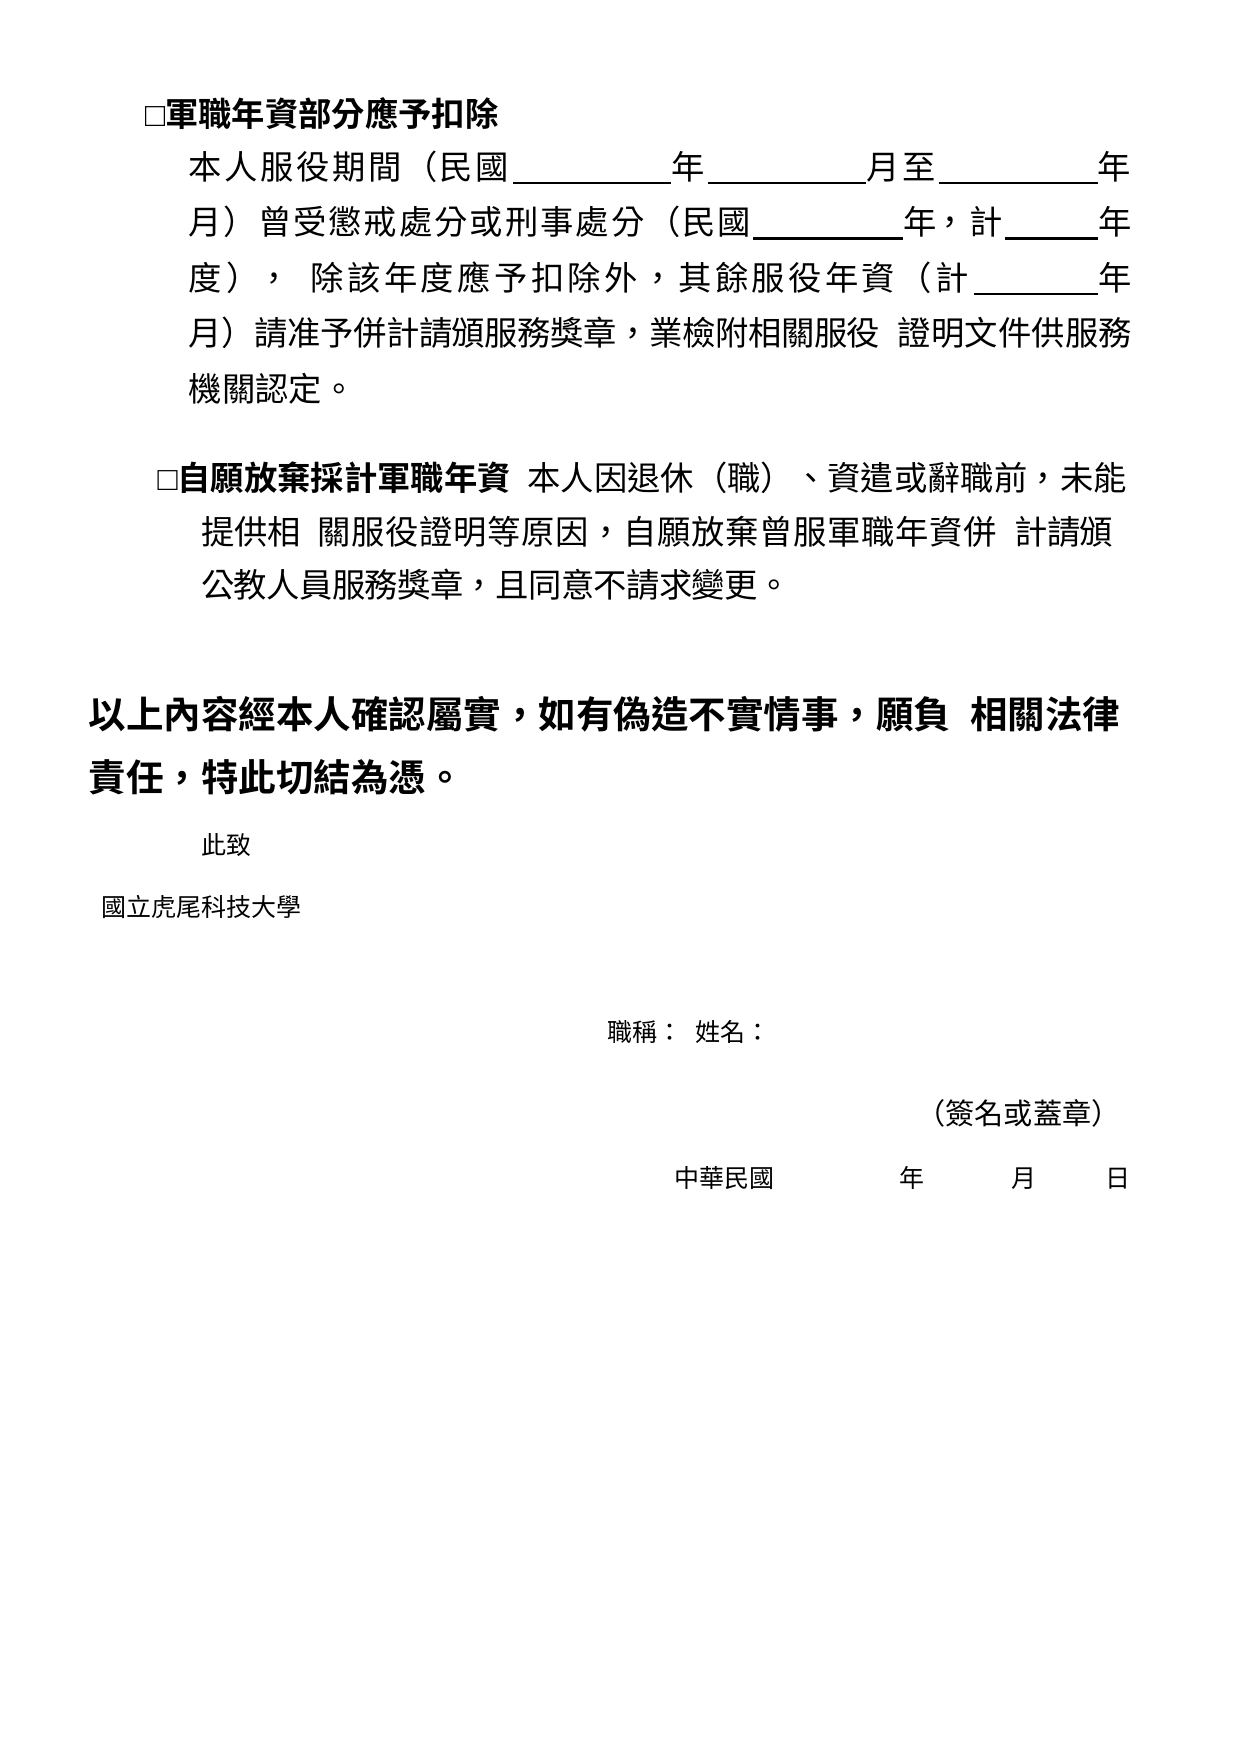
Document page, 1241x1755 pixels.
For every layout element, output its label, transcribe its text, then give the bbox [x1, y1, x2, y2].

text □自願放棄採計軍職年資 本人因退休（職）、資遣或辭職前，未能提供相 關服役證明等原因，自願放棄曾服軍職年資併 計請頒公教人員服務獎章，且同意不請求變更。 [157, 452, 1142, 607]
subtitle □軍職年資部分應予扣除 [145, 89, 1142, 136]
text 此致 [201, 826, 1142, 862]
text 國立虎尾科技大學 [101, 888, 1142, 924]
subtitle 以上內容經本人確認屬實，如有偽造不實情事，願負 相關法律責任，特此切結為憑。 [89, 685, 1129, 802]
text （簽名或蓋章） [89, 1091, 1120, 1133]
text 本人服役期間（民國 年 月至 年 月）曾受懲戒處分或刑事處分（民國 年，計 年度）， 除該年度應予扣除外，其餘服役年資（計 年 月）請准予併計請頒服務獎章，業檢附相關服役 證明文件供服務機關認定。 [188, 141, 1132, 411]
text 職稱： 姓名： [607, 1012, 886, 1048]
text 中華民國 年 月 日 [89, 1158, 1130, 1195]
